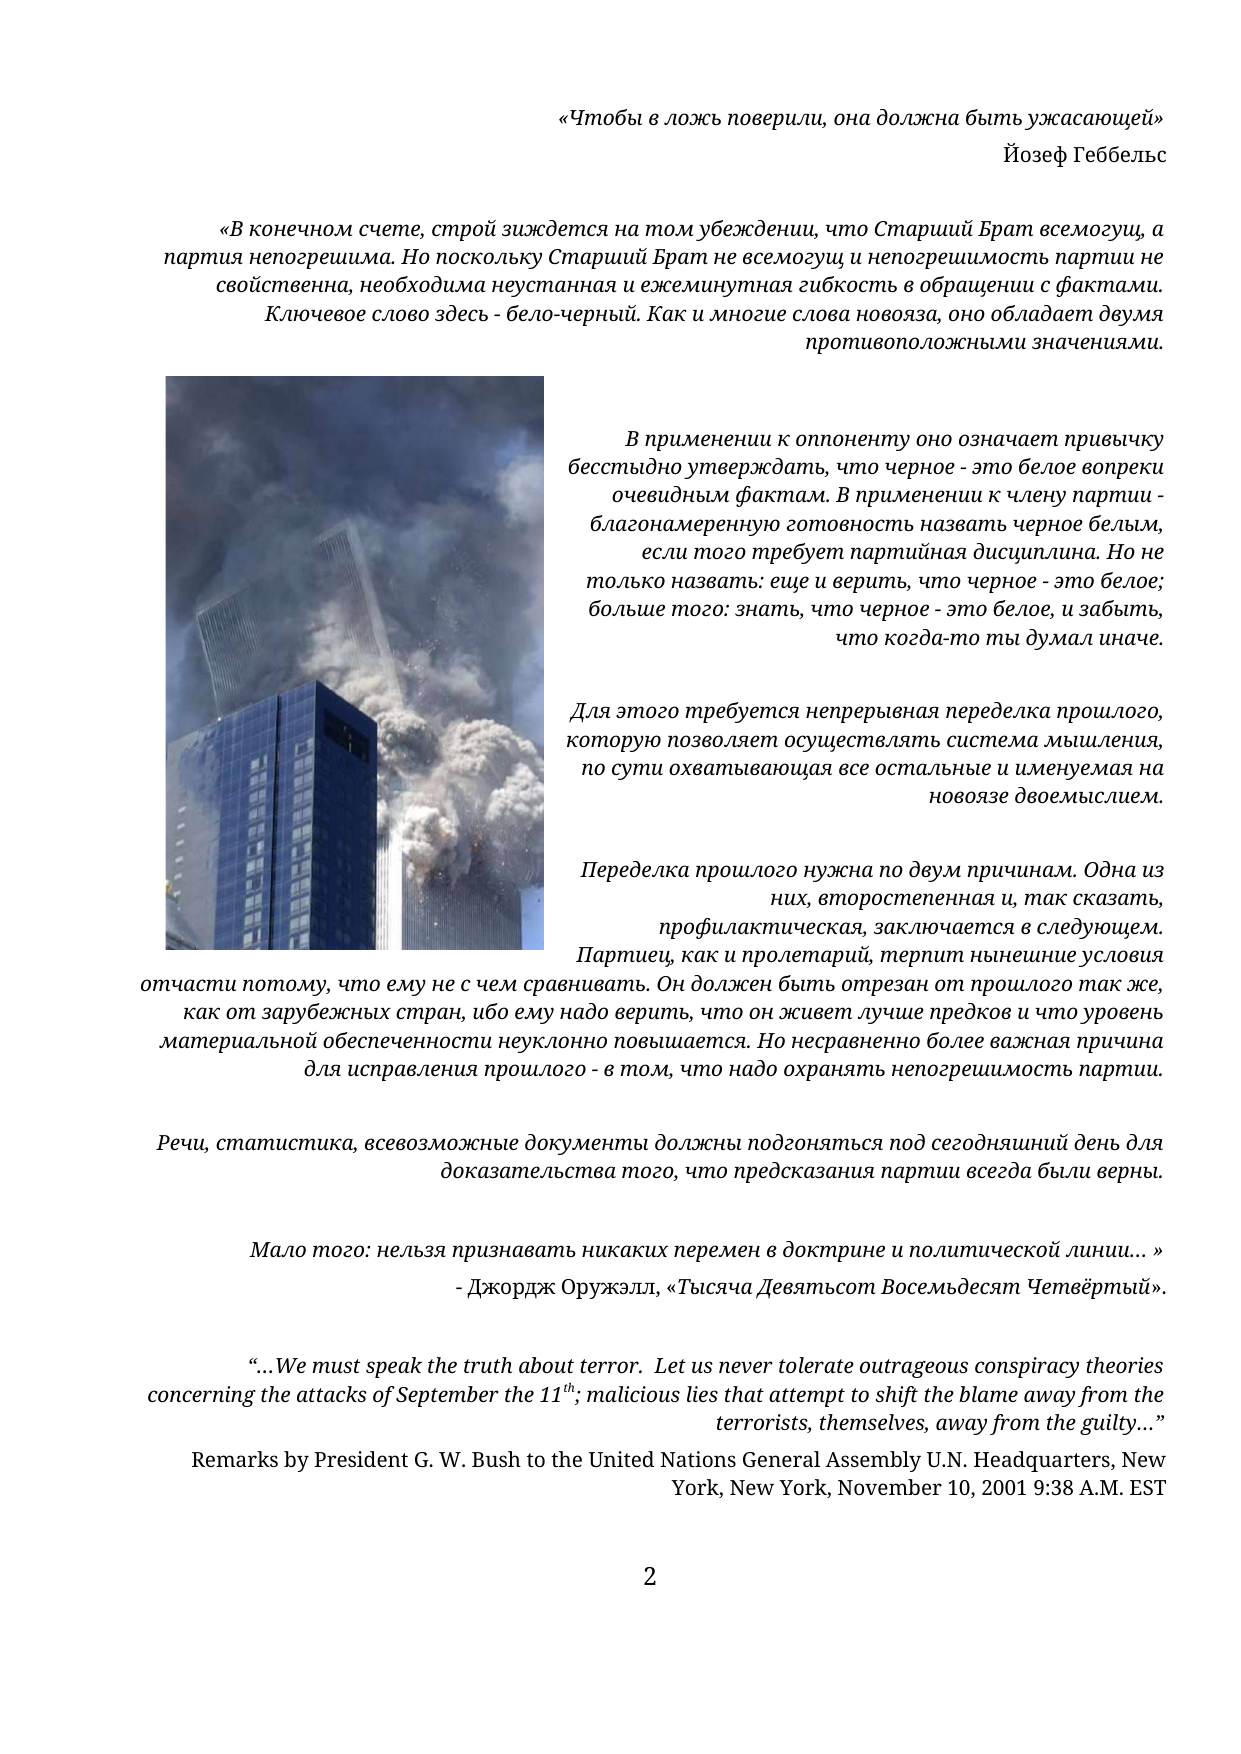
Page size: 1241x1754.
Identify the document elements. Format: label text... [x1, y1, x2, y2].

text Для этого требуется непрерывная переделка прошлого, которую позволяет осуществлять система мышления, по сути охватывающая все остальные и именуемая на новоязе двоемыслием. [544, 696, 1167, 810]
text Йозеф Геббельс [133, 140, 1167, 169]
text В применении к оппоненту оно означает привычку бесстыдно утверждать, что черное - это белое вопреки очевидным фактам. В применении к члену партии - благонамеренную готовность назвать черное белым, если того требует партийная дисциплина. Но не только назвать: еще и верить, что черное - это белое; больше того: знать, что черное - это белое, и забыть, что когда-то ты думал иначе. [544, 424, 1167, 651]
text Мало того: нельзя признавать никаких перемен в доктрине и политической линии… » [133, 1235, 1167, 1264]
text Переделка прошлого нужна по двум причинам. Одна из них, второстепенная и, так сказать, профилактическая, заключается в следующем. Партиец, как и пролетарий, терпит нынешние условия отчасти потому, что ему не с чем сравнивать. Он должен быть отрезан от прошлого так же, как от зарубежных стран, ибо ему надо верить, что он живет лучше предков и что уровень материальной обеспеченности неуклонно повышается. Но несравненно более важная причина для исправления прошлого - в том, что надо охранять непогрешимость партии. [133, 855, 1167, 1083]
text - Джордж Оружэлл, «Тысяча Девятьсот Восемьдесят Четвёртый». [133, 1272, 1167, 1301]
text [133, 696, 165, 810]
text «Чтобы в ложь поверили, она должна быть ужасающей» [133, 103, 1167, 132]
picture [165, 376, 544, 953]
text Речи, статистика, всевозможные документы должны подгоняться под сегодняшний день для доказательства того, что предсказания партии всегда были верны. [133, 1128, 1167, 1184]
text Remarks by President G. W. Bush to the United Nations General Assembly U.N. Headquarters, New York, New York, November 10, 2001 9:38 A.M. EST [133, 1445, 1167, 1502]
text «В конечном счете, строй зиждется на том убеждении, что Старший Брат всемогущ, а партия непогрешима. Но поскольку Старший Брат не всемогущ и непогрешимость партии не свойственна, необходима неустанная и ежеминутная гибкость в обращении с фактами. Ключевое слово здесь - бело-черный. Как и многие слова новояза, оно обладает двумя противоположными значениями. [133, 214, 1167, 356]
text “…We must speak the truth about terror. Let us never tolerate outrageous conspiracy theories concerning the attacks of September the 11th; malicious lies that attempt to shift the blame away from the terrorists, themselves, away from the guilty…” [133, 1351, 1167, 1437]
